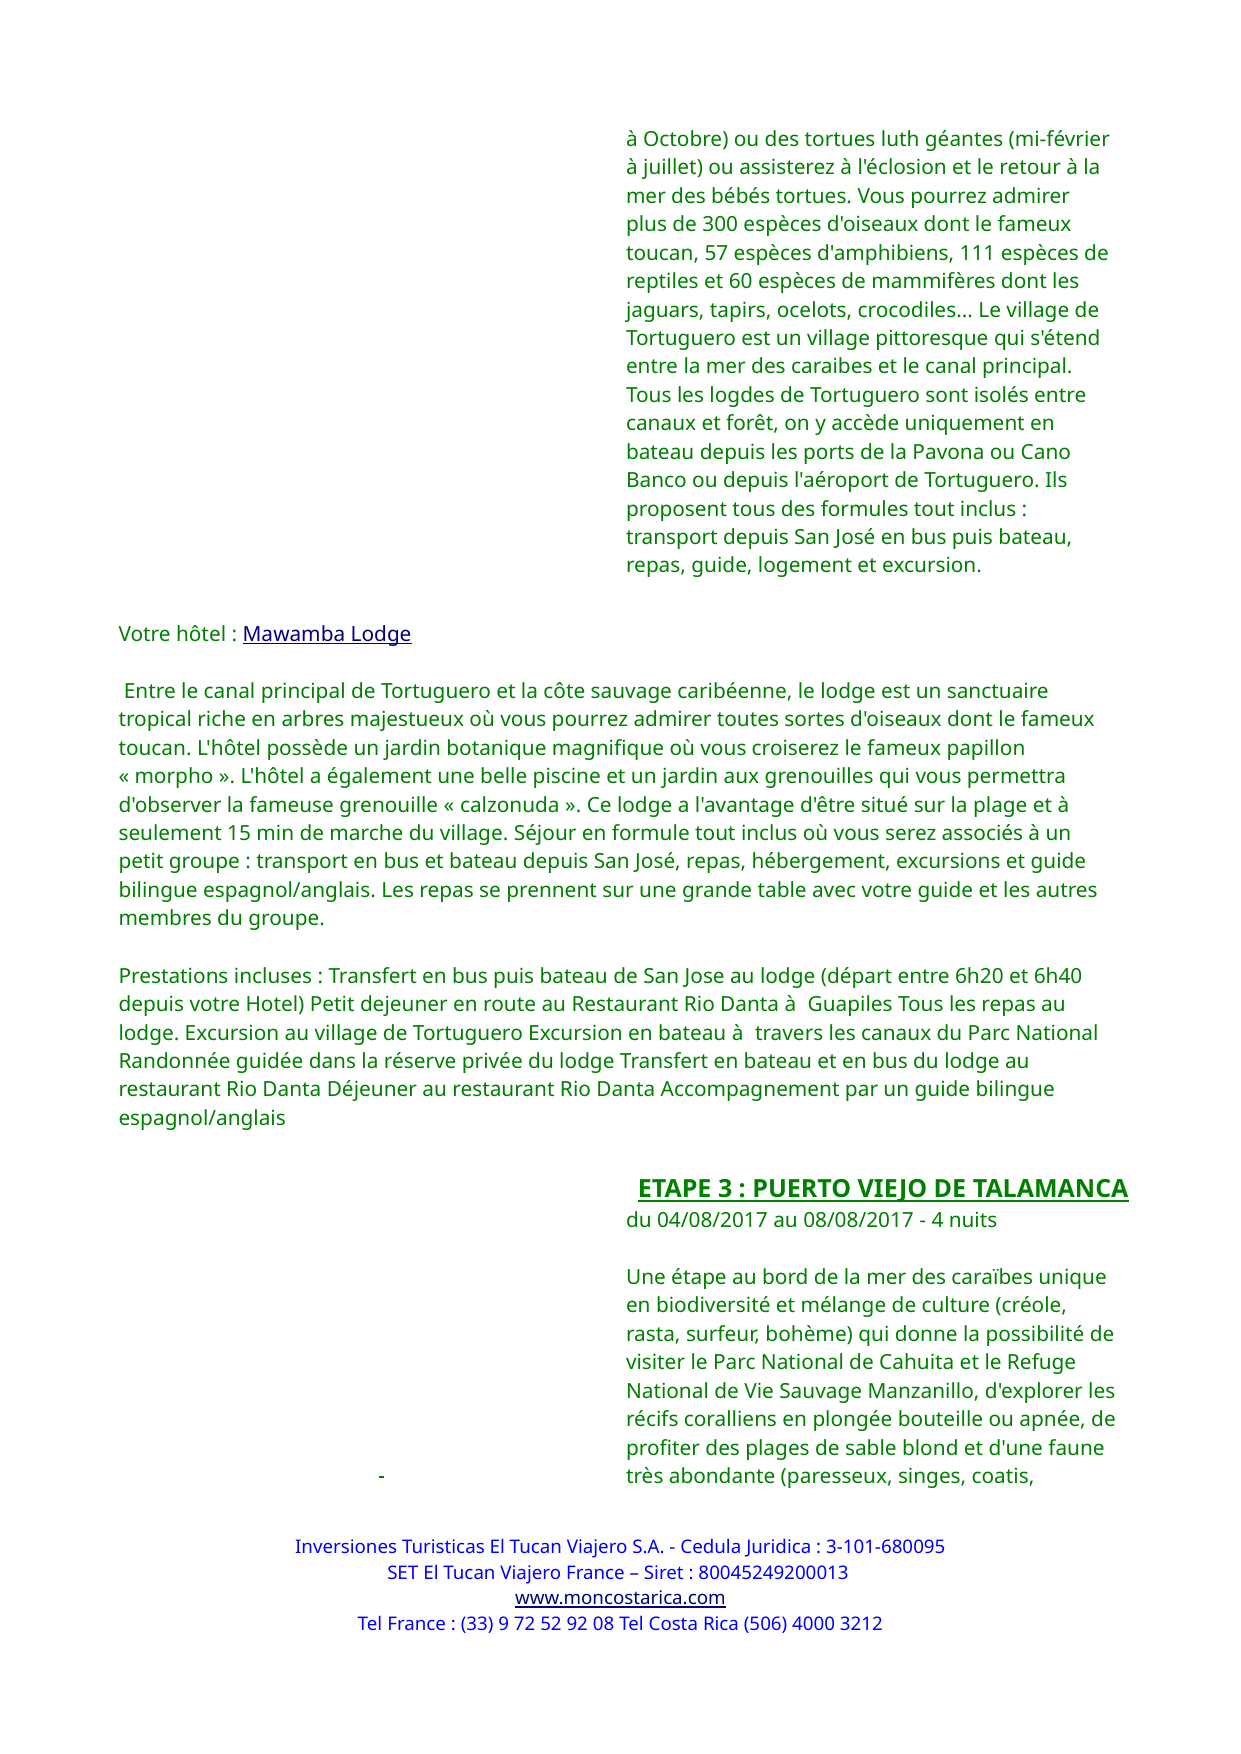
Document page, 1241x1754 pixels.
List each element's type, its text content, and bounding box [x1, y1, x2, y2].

table_header ETAPE 3 : PUERTO VIEJO DE TALAMANCA du 04/08/2017 au 08/08/2017 - 4 nuits Une étape au bord de la mer des caraïbes unique en biodiversité et mélange de culture (créole, rasta, surfeur, bohème) qui donne la possibilité de visiter le Parc National de Cahuita et le Refuge National de Vie Sauvage Manzanillo, d'explorer les récifs coralliens en plongée bouteille ou apnée, de profiter des plages de sable blond et d'une faune très abondante (paresseux, singes, coatis, morphos...). Le Parc National de Cahuita est un promontoire couvert de forêt tropicale avec à ses pieds des plages avec des eaux turquoises. Le refuge National de Vie Sylvestre MANZANILLO – GANDOCA est situé à l'extrême sud de la côte caraibe entre le Rio Cocles et le Rio Sixaola (qui marque la frontière du Panama). Il a été crée en 1985 pour protèger 5013 ha terrestres et 4436 ha maritimes. Il possède un grand nombre d'espèces de plantes et d'animaux qui vivent exclusivement dans des environnements aquatiques. Il offre des paysages de mangroves, de marais et de forêts tropicales humides. Il protège notamment le lamentin, espèce en voie d'extinction et les tortues Baula qui viennent pondre de février à mai. On y observe également des dauphins. Puerto Viejo est un charmant village côtier très animé qui possède plusieurs plages sauvages : Playa Cocles, Playa Chiquita et Playa Punta Uva, Playa Manzanillo. C'est également le point de départ pour des excursion dans les réserves indigènes Bribri des montagnes de Talamanca. [620, 1165, 1122, 1495]
text Entre le canal principal de Tortuguero et la côte sauvage caribéenne, le lodge est un sanctuaire tropical riche en arbres majestueux où vous pourrez admirer toutes sortes d'oiseaux dont le fameux toucan. L'hôtel possède un jardin botanique magnifique où vous croiserez le fameux papillon « morpho ». L'hôtel a également une belle piscine et un jardin aux grenouilles qui vous permettra d'observer la fameuse grenouille « calzonuda ». Ce lodge a l'avantage d'être situé sur la plage et à seulement 15 min de marche du village. Séjour en formule tout inclus où vous serez associés à un petit groupe : transport en bus et bateau depuis San José, repas, hébergement, excursions et guide bilingue espagnol/anglais. Les repas se prennent sur une grande table avec votre guide et les autres membres du groupe. [118, 676, 1122, 932]
table_header [118, 118, 620, 585]
text Votre hôtel : Mawamba Lodge [118, 619, 1122, 647]
table_header [118, 1165, 620, 1495]
text Prestations incluses : Transfert en bus puis bateau de San Jose au lodge (départ entre 6h20 et 6h40 depuis votre Hotel) Petit dejeuner en route au Restaurant Rio Danta à Guapiles Tous les repas au lodge. Excursion au village de Tortuguero Excursion en bateau à travers les canaux du Parc National Randonnée guidée dans la réserve privée du lodge Transfert en bateau et en bus du lodge au restaurant Rio Danta Déjeuner au restaurant Rio Danta Accompagnement par un guide bilingue espagnol/anglais [118, 961, 1122, 1131]
table_header ETAPE 2 : PARC NATIONAL TORTUGUERO du 02/08/2017 au 04/08/2017 - 2 nuits Le Parc National de Tortuguero, situé le long de la côte caribéenne nord et d'une superficie de 19 000 hectares, comprend des marécages qui s'enfoncent dans les terres, une portion de côte d'une vingtaine de kilomètres qui sert de site de ponte aux tortues et une portion d'eaux territoriales. Le Parc est composé d'un labyrinthe de canaux qui permettent d'observer la faune et la flore depuis des petits bateaux à moteur. Le parc protège la reproduction des tortues vertes. Vous assisterez à la ponte des tortues vertes (Juin à Octobre) ou des tortues luth géantes (mi-février à juillet) ou assisterez à l'éclosion et le retour à la mer des bébés tortues. Vous pourrez admirer plus de 300 espèces d'oiseaux dont le fameux toucan, 57 espèces d'amphibiens, 111 espèces de reptiles et 60 espèces de mammifères dont les jaguars, tapirs, ocelots, crocodiles... Le village de Tortuguero est un village pittoresque qui s'étend entre la mer des caraibes et le canal principal. Tous les logdes de Tortuguero sont isolés entre canaux et forêt, on y accède uniquement en bateau depuis les ports de la Pavona ou Cano Banco ou depuis l'aéroport de Tortuguero. Ils proposent tous des formules tout inclus : transport depuis San José en bus puis bateau, repas, guide, logement et excursion. [620, 118, 1122, 585]
